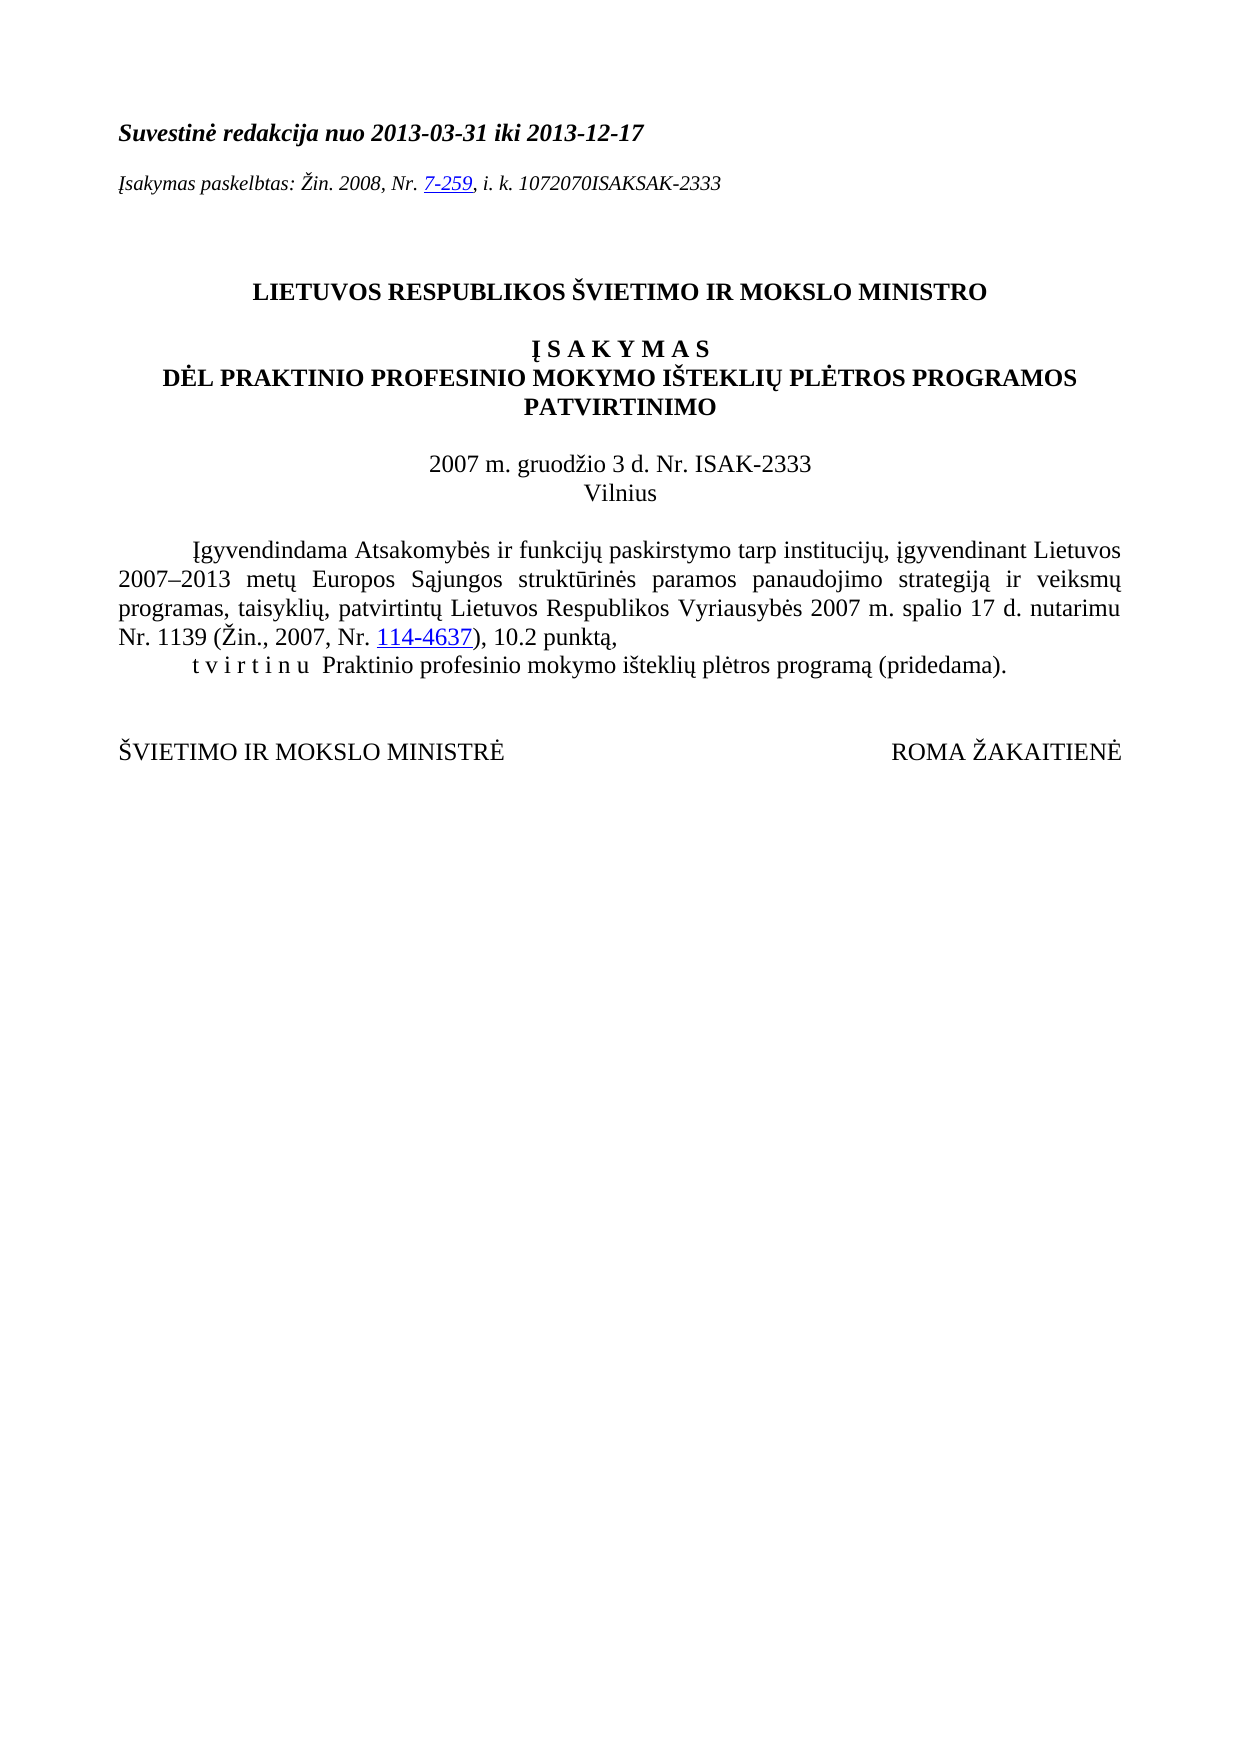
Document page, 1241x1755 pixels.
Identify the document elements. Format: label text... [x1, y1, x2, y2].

text Įgyvendindama Atsakomybės ir funkcijų paskirstymo tarp institucijų, įgyvendinant Lietuvos 2007–2013 metų Europos Sąjungos struktūrinės paramos panaudojimo strategiją ir veiksmų programas, taisyklių, patvirtintų Lietuvos Respublikos Vyriausybės 2007 m. spalio 17 d. nutarimu Nr. 1139 (Žin., 2007, Nr. 114-4637), 10.2 punktą, [118, 535, 1122, 650]
text Į S A K Y M A S [118, 334, 1122, 363]
text Suvestinė redakcija nuo 2013-03-31 iki 2013-12-17 [118, 118, 1122, 147]
text Įsakymas paskelbtas: Žin. 2008, Nr. 7-259, i. k. 1072070ISAKSAK-2333 [118, 171, 1122, 195]
text tvirtinu Praktinio profesinio mokymo išteklių plėtros programą (pridedama). [118, 650, 1122, 679]
text ŠVIETIMO IR MOKSLO MINISTRĖ ROMA ŽAKAITIENĖ [118, 737, 1122, 765]
text DĖL PRAKTINIO PROFESINIO MOKYMO IŠTEKLIŲ PLĖTROS PROGRAMOS PATVIRTINIMO [118, 363, 1122, 420]
text Vilnius [118, 478, 1122, 507]
text 2007 m. gruodžio 3 d. Nr. ISAK-2333 [118, 449, 1122, 478]
text LIETUVOS RESPUBLIKOS ŠVIETIMO IR MOKSLO MINISTRO [118, 277, 1122, 305]
